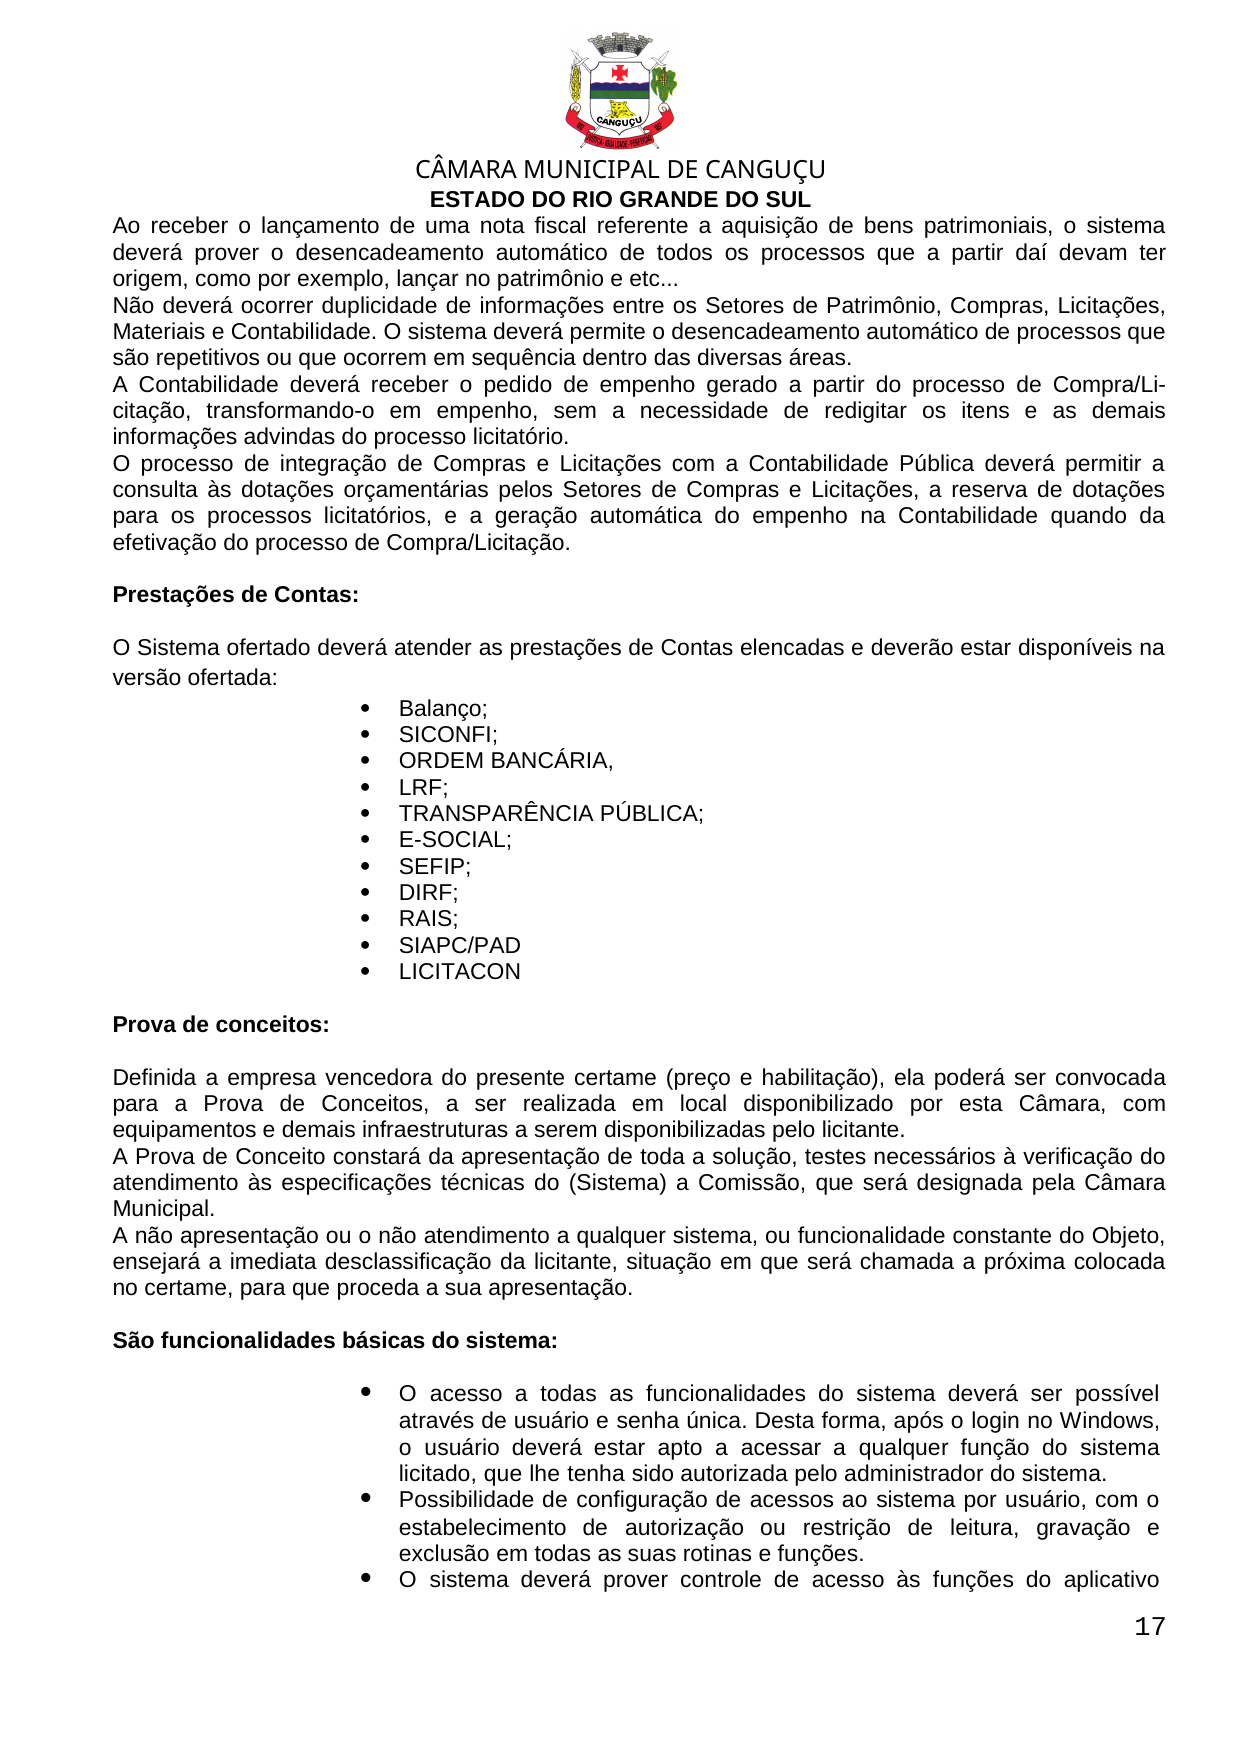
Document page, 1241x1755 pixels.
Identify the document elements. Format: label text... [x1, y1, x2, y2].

list Possibilidade de configuração de acessos ao sistema por usuário, com o estabelecimento de autorização ou restrição de leitura, gravação e exclusão em todas as suas rotinas e funções. [361, 1486, 1160, 1566]
list Prova de conceitos: [112, 1011, 1166, 1037]
text O Sistema ofertado deverá atender as prestações de Contas elencadas e deverão estar disponíveis na versão ofertada: [112, 634, 1166, 691]
list Balanço; [361, 694, 1166, 721]
list O acesso a todas as funcionalidades do sistema deverá ser possível através de usuário e senha única. Desta forma, após o login no Windows, o usuário deverá estar apto a acessar a qualquer função do sistema licitado, que lhe tenha sido autorizada pelo administrador do sistema. [361, 1380, 1160, 1486]
list LICITACON [361, 958, 1166, 984]
list Definida a empresa vencedora do presente certame (preço e habilitação), ela poderá ser convocada para a Prova de Conceitos, a ser realizada em local disponibilizado por esta Câmara, com equipamentos e demais infraestruturas a serem disponibilizadas pelo licitante. [112, 1063, 1166, 1143]
list SEFIP; [361, 853, 1166, 879]
list ORDEM BANCÁRIA, [361, 747, 1166, 774]
list E-SOCIAL; [361, 826, 1166, 853]
list Prestações de Contas: [112, 581, 1166, 608]
list SICONFI; [361, 721, 1166, 747]
list A não apresentação ou o não atendimento a qualquer sistema, ou funcionalidade constante do Objeto, ensejará a imediata desclassificação da licitante, situação em que será chamada a próxima colocada no certame, para que proceda a sua apresentação. [112, 1222, 1166, 1301]
list A Prova de Conceito constará da apresentação de toda a solução, testes necessários à verificação do atendimento às especificações técnicas do (Sistema) a Comissão, que será designada pela Câmara Municipal. [112, 1143, 1166, 1222]
list A Contabilidade deverá receber o pedido de empenho gerado a partir do processo de Compra/Li- citação, transformando-o em empenho, sem a necessidade de redigitar os itens e as demais informações advindas do processo licitatório. [112, 371, 1166, 450]
list O processo de integração de Compras e Licitações com a Contabilidade Pública deverá permitir a consulta às dotações orçamentárias pelos Setores de Compras e Licitações, a reserva de dotações para os processos licitatórios, e a geração automática do empenho na Contabilidade quando da efetivação do processo de Compra/Licitação. [112, 450, 1166, 555]
text São funcionalidades básicas do sistema: [112, 1327, 1166, 1353]
list Ao receber o lançamento de uma nota fiscal referente a aquisição de bens patrimoniais, o sistema deverá prover o desencadeamento automático de todos os processos que a partir daí devam ter origem, como por exemplo, lançar no patrimônio e etc... [112, 212, 1166, 292]
list RAIS; [361, 905, 1166, 932]
list SIAPC/PAD [361, 932, 1166, 958]
list DIRF; [361, 879, 1166, 905]
list LRF; [361, 774, 1166, 800]
list TRANSPARÊNCIA PÚBLICA; [361, 800, 1166, 826]
list O sistema deverá prover controle de acesso às funções do aplicativo [361, 1566, 1160, 1594]
list Não deverá ocorrer duplicidade de informações entre os Setores de Patrimônio, Compras, Licitações, Materiais e Contabilidade. O sistema deverá permite o desencadeamento automático de processos que são repetitivos ou que ocorrem em sequência dentro das diversas áreas. [112, 292, 1166, 371]
